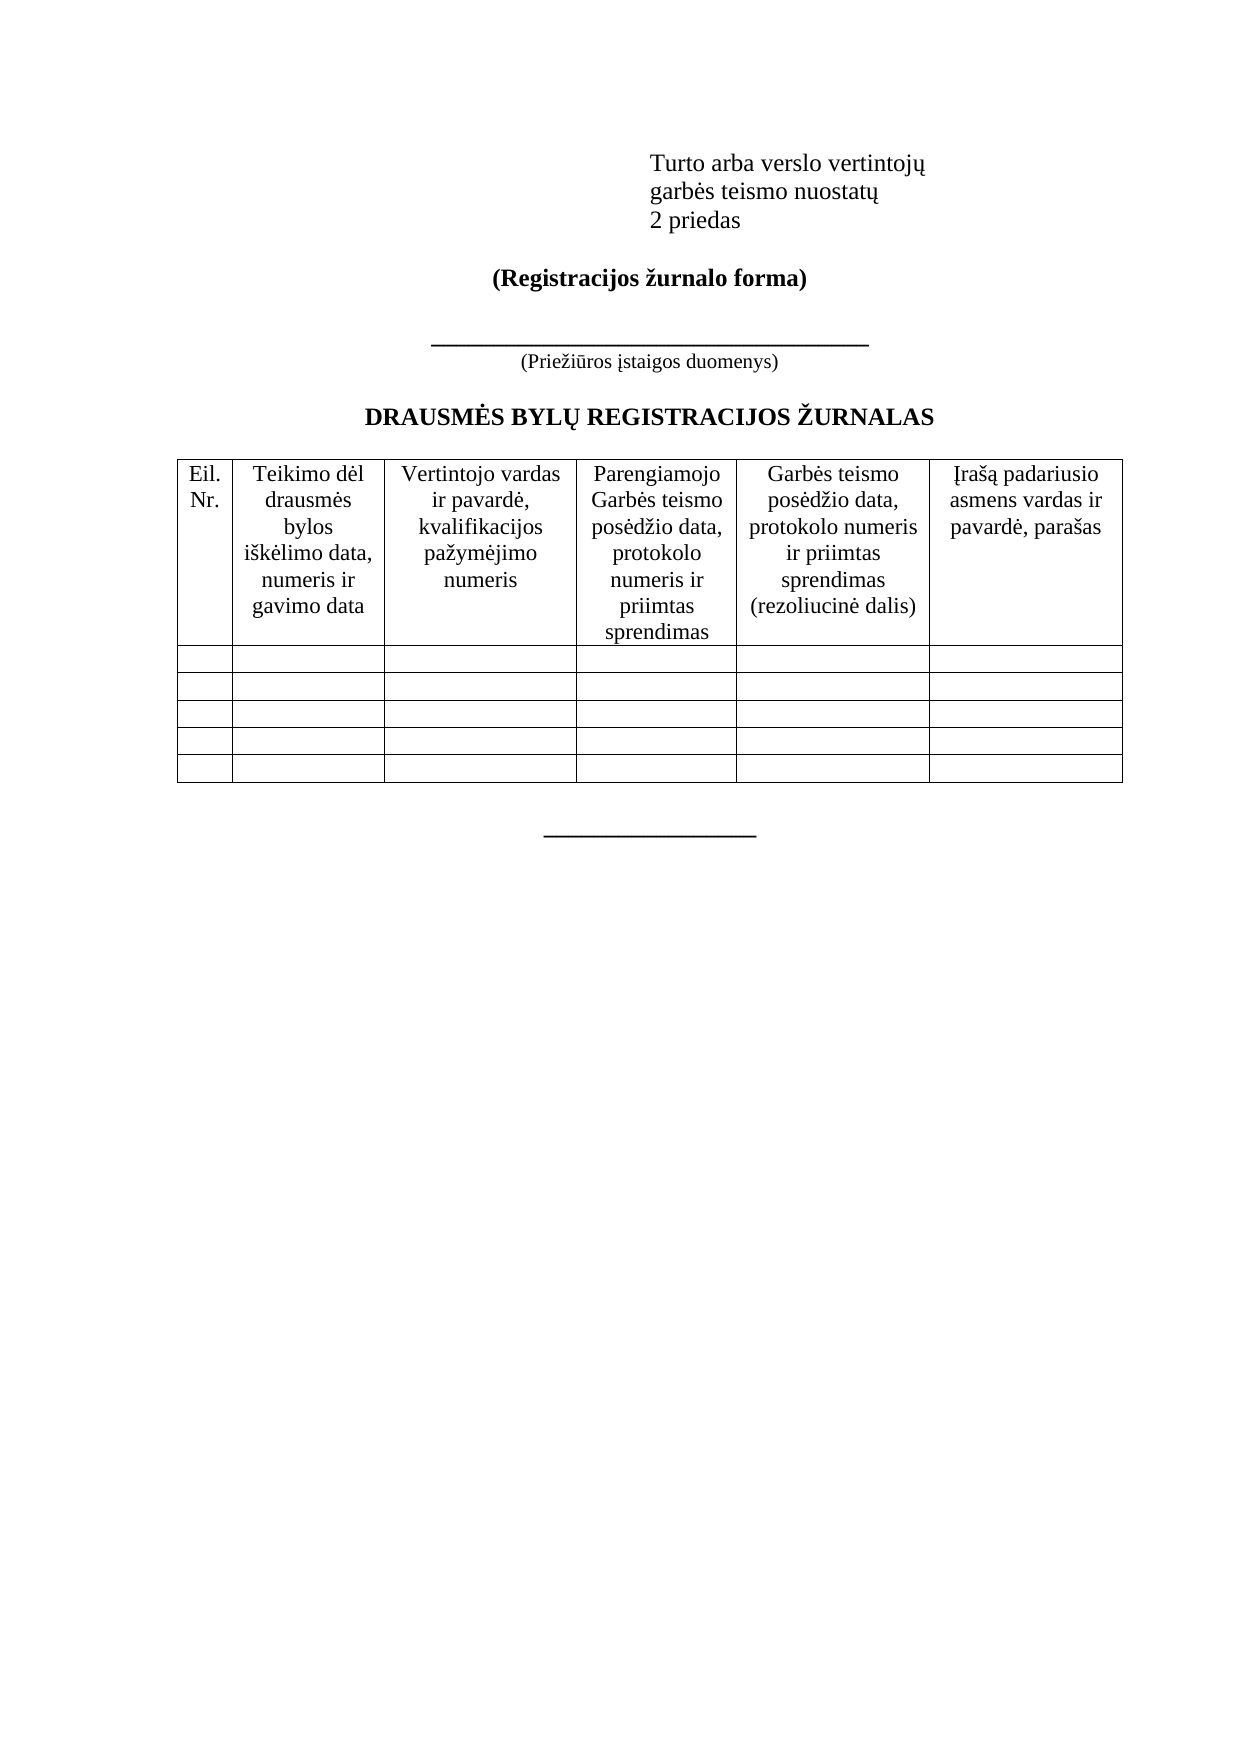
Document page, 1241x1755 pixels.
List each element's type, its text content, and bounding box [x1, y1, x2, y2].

table_cell [385, 646, 576, 672]
table_cell [178, 755, 232, 782]
table_cell [930, 646, 1122, 672]
table_cell [577, 673, 736, 699]
table_cell [385, 701, 576, 727]
table_cell [233, 728, 384, 754]
table_cell [385, 728, 576, 754]
table_cell [233, 701, 384, 727]
table_cell [737, 673, 929, 699]
text DRAUSMĖS BYLŲ REGISTRACIJOS ŽURNALAS [177, 402, 1122, 430]
table_cell [577, 728, 736, 754]
table_cell [233, 646, 384, 672]
table_cell [577, 755, 736, 782]
table_cell [930, 701, 1122, 727]
text ___________________________________ [177, 320, 1122, 349]
text (Priežiūros įstaigos duomenys) [177, 349, 1122, 373]
text 2 priedas [649, 205, 1122, 234]
table_cell [737, 755, 929, 782]
table_cell [233, 755, 384, 782]
text (Registracijos žurnalo forma) [177, 263, 1122, 291]
table_header Eil. Nr. [178, 460, 232, 645]
table_cell [930, 728, 1122, 754]
text garbės teismo nuostatų [649, 176, 1122, 205]
table_cell [930, 755, 1122, 782]
table_cell [577, 646, 736, 672]
table_cell [737, 728, 929, 754]
table_cell [233, 673, 384, 699]
table_header Vertintojo vardas ir pavardė, kvalifikacijos pažymėjimo numeris [385, 460, 576, 645]
table_cell [737, 701, 929, 727]
table_cell [178, 701, 232, 727]
table_cell [178, 673, 232, 699]
table_header Teikimo dėl drausmės bylos iškėlimo data, numeris ir gavimo data [233, 460, 384, 645]
table_cell [930, 673, 1122, 699]
table_cell [178, 728, 232, 754]
table_cell [737, 646, 929, 672]
table_header Parengiamojo Garbės teismo posėdžio data, protokolo numeris ir priimtas sprendimas [577, 460, 736, 645]
table_header Įrašą padariusio asmens vardas ir pavardė, parašas [930, 460, 1122, 645]
text Turto arba verslo vertintojų [649, 148, 1122, 176]
table_cell [385, 755, 576, 782]
table_cell [385, 673, 576, 699]
table_header Garbės teismo posėdžio data, protokolo numeris ir priimtas sprendimas (rezoliucinė dalis) [737, 460, 929, 645]
table_cell [178, 646, 232, 672]
text _________________ [177, 811, 1122, 840]
table_cell [577, 701, 736, 727]
